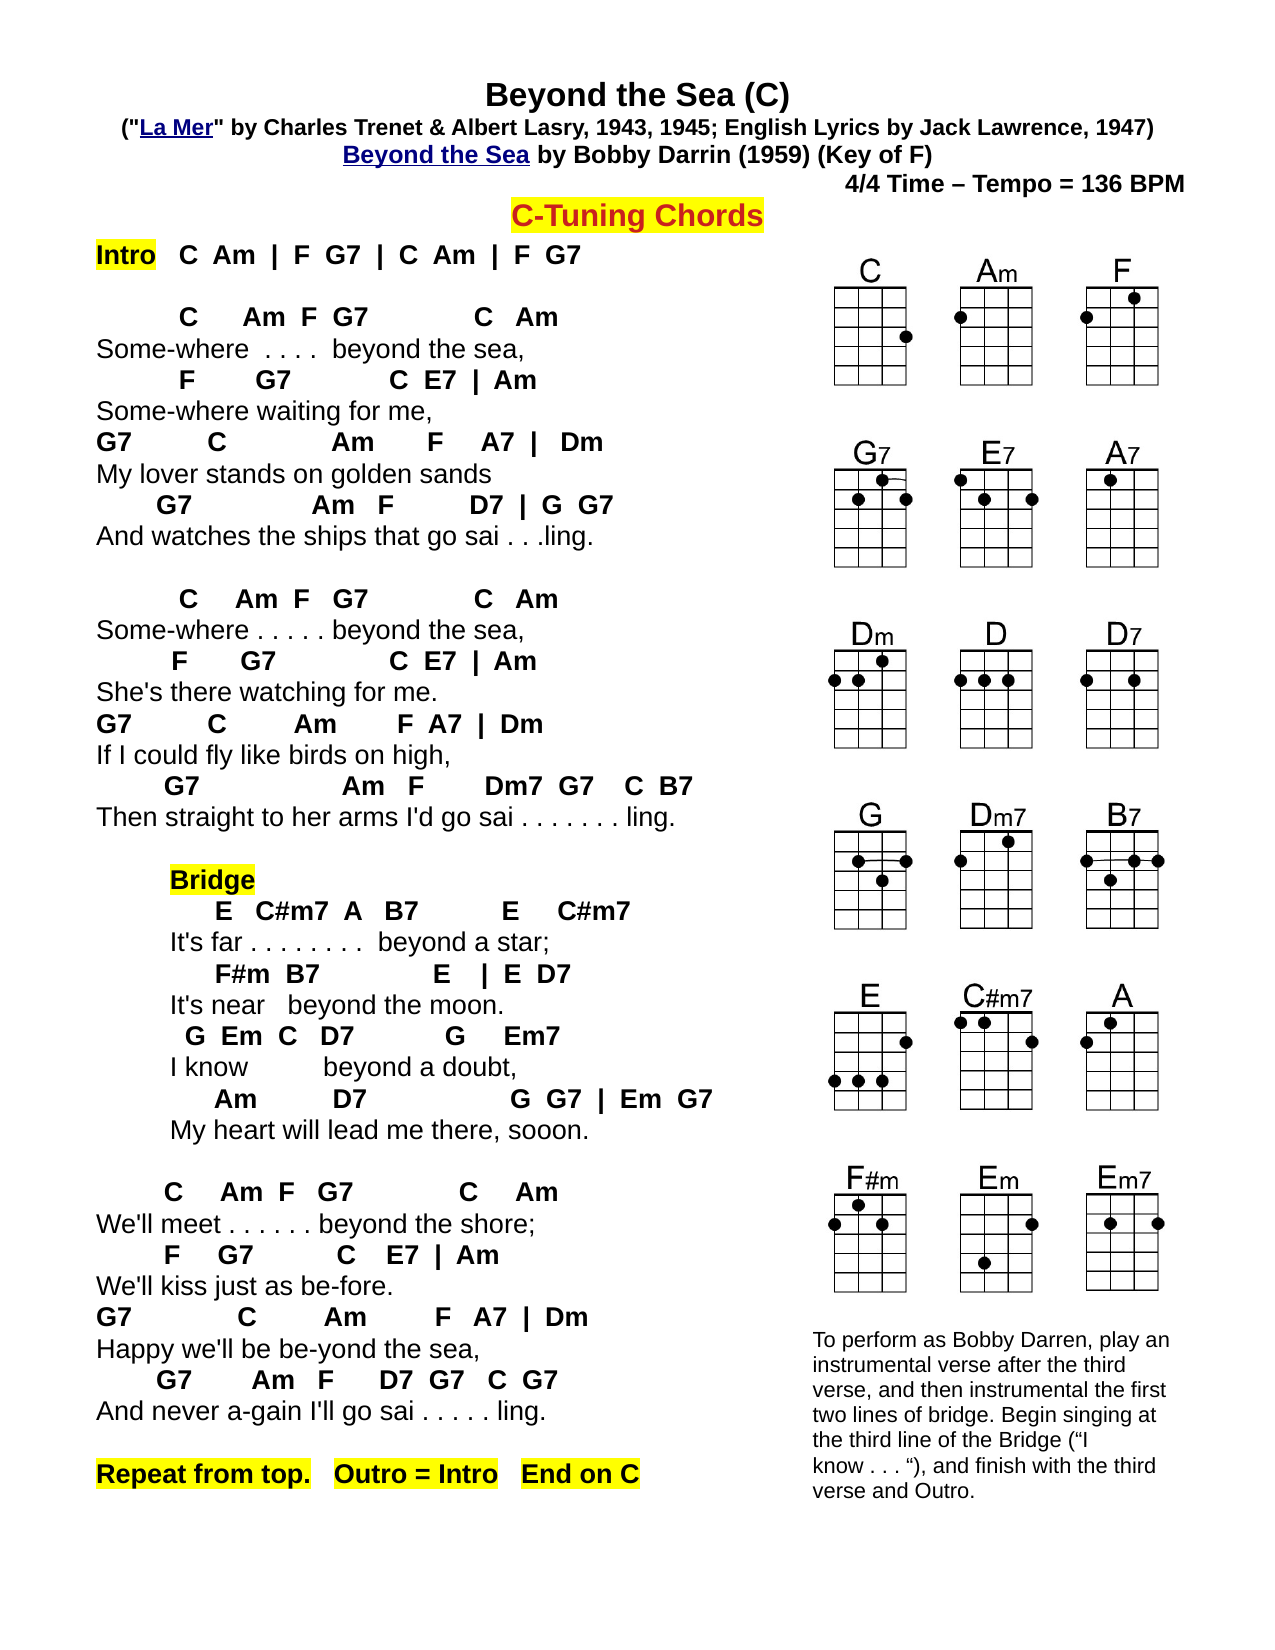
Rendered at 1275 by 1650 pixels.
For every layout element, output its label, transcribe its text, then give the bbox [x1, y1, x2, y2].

picture [941, 963, 1051, 1128]
table_cell [807, 958, 933, 1139]
table_header [933, 233, 1059, 414]
picture [1067, 1145, 1177, 1309]
table_cell [807, 415, 933, 596]
text 4/4 Time – Tempo = 136 BPM [90, 168, 1185, 197]
text C-Tuning Chords [90, 197, 1185, 233]
table_cell [933, 777, 1059, 958]
table_cell [1059, 777, 1185, 958]
text Beyond the Sea (C) [90, 75, 1185, 113]
table_cell [933, 415, 1059, 596]
text ("La Mer" by Charles Trenet & Albert Lasry, 1943, 1945; English Lyrics by Jack Lawrence, 1947) [90, 113, 1185, 140]
table_cell [933, 1140, 1059, 1321]
table_cell [807, 596, 933, 777]
picture [1067, 420, 1177, 586]
table_cell [1059, 415, 1185, 596]
picture [1067, 238, 1177, 404]
table_cell [933, 958, 1059, 1139]
picture [815, 601, 925, 767]
table_cell [933, 596, 1059, 777]
table_cell [1059, 958, 1185, 1139]
picture [941, 601, 1051, 767]
picture [815, 963, 925, 1129]
picture [1067, 963, 1177, 1129]
picture [941, 420, 1051, 586]
picture [815, 782, 925, 948]
picture [941, 782, 1051, 947]
picture [815, 1145, 925, 1311]
table_cell [1059, 596, 1185, 777]
table_cell To perform as Bobby Darren, play an instrumental verse after the third verse, and then instrumental the first two lines of bridge. Begin singing at the third line of the Bridge (“I know . . . “), and finish with the third verse and Outro. [807, 1321, 1185, 1533]
table_cell [807, 777, 933, 958]
picture [1067, 782, 1177, 947]
text Beyond the Sea by Bobby Darrin (1959) (Key of F) [90, 140, 1185, 168]
picture [1067, 601, 1177, 767]
table_header [807, 233, 933, 414]
table_header Intro C Am | F G7 | C Am | F G7 C Am F G7 C Am Some-where . . . . beyond the sea, F G7 C E7 | Am Some-where waiting for me, G7 C Am F A7 | Dm My lover stands on golden sands G7 Am F D7 | G G7 And watches the ships that go sai . . .ling. C Am F G7 C Am Some-where . . . . . beyond the sea, F G7 C E7 | Am She's there watching for me. G7 C Am F A7 | Dm If I could fly like birds on high, G7 Am F Dm7 G7 C B7 Then straight to her arms I'd go sai . . . . . . . ling. Bridge E C#m7 A B7 E C#m7 It's far . . . . . . . . beyond a star; F#m B7 E | E D7 It's near beyond the moon. G Em C D7 G Em7 I know beyond a doubt, Am D7 G G7 | Em G7 My heart will lead me there, sooon. C Am F G7 C Am We'll meet . . . . . . beyond the shore; F G7 C E7 | Am We'll kiss just as be-fore. G7 C Am F A7 | Dm Happy we'll be be-yond the sea, G7 Am F D7 G7 C G7 And never a-gain I'll go sai . . . . . ling. Repeat from top. Outro = Intro End on C [90, 233, 807, 1533]
picture [815, 238, 925, 404]
picture [941, 238, 1051, 404]
table_cell [807, 1140, 933, 1321]
picture [815, 420, 925, 586]
table_cell [1059, 1140, 1185, 1321]
table_header [1059, 233, 1185, 414]
picture [941, 1145, 1051, 1311]
